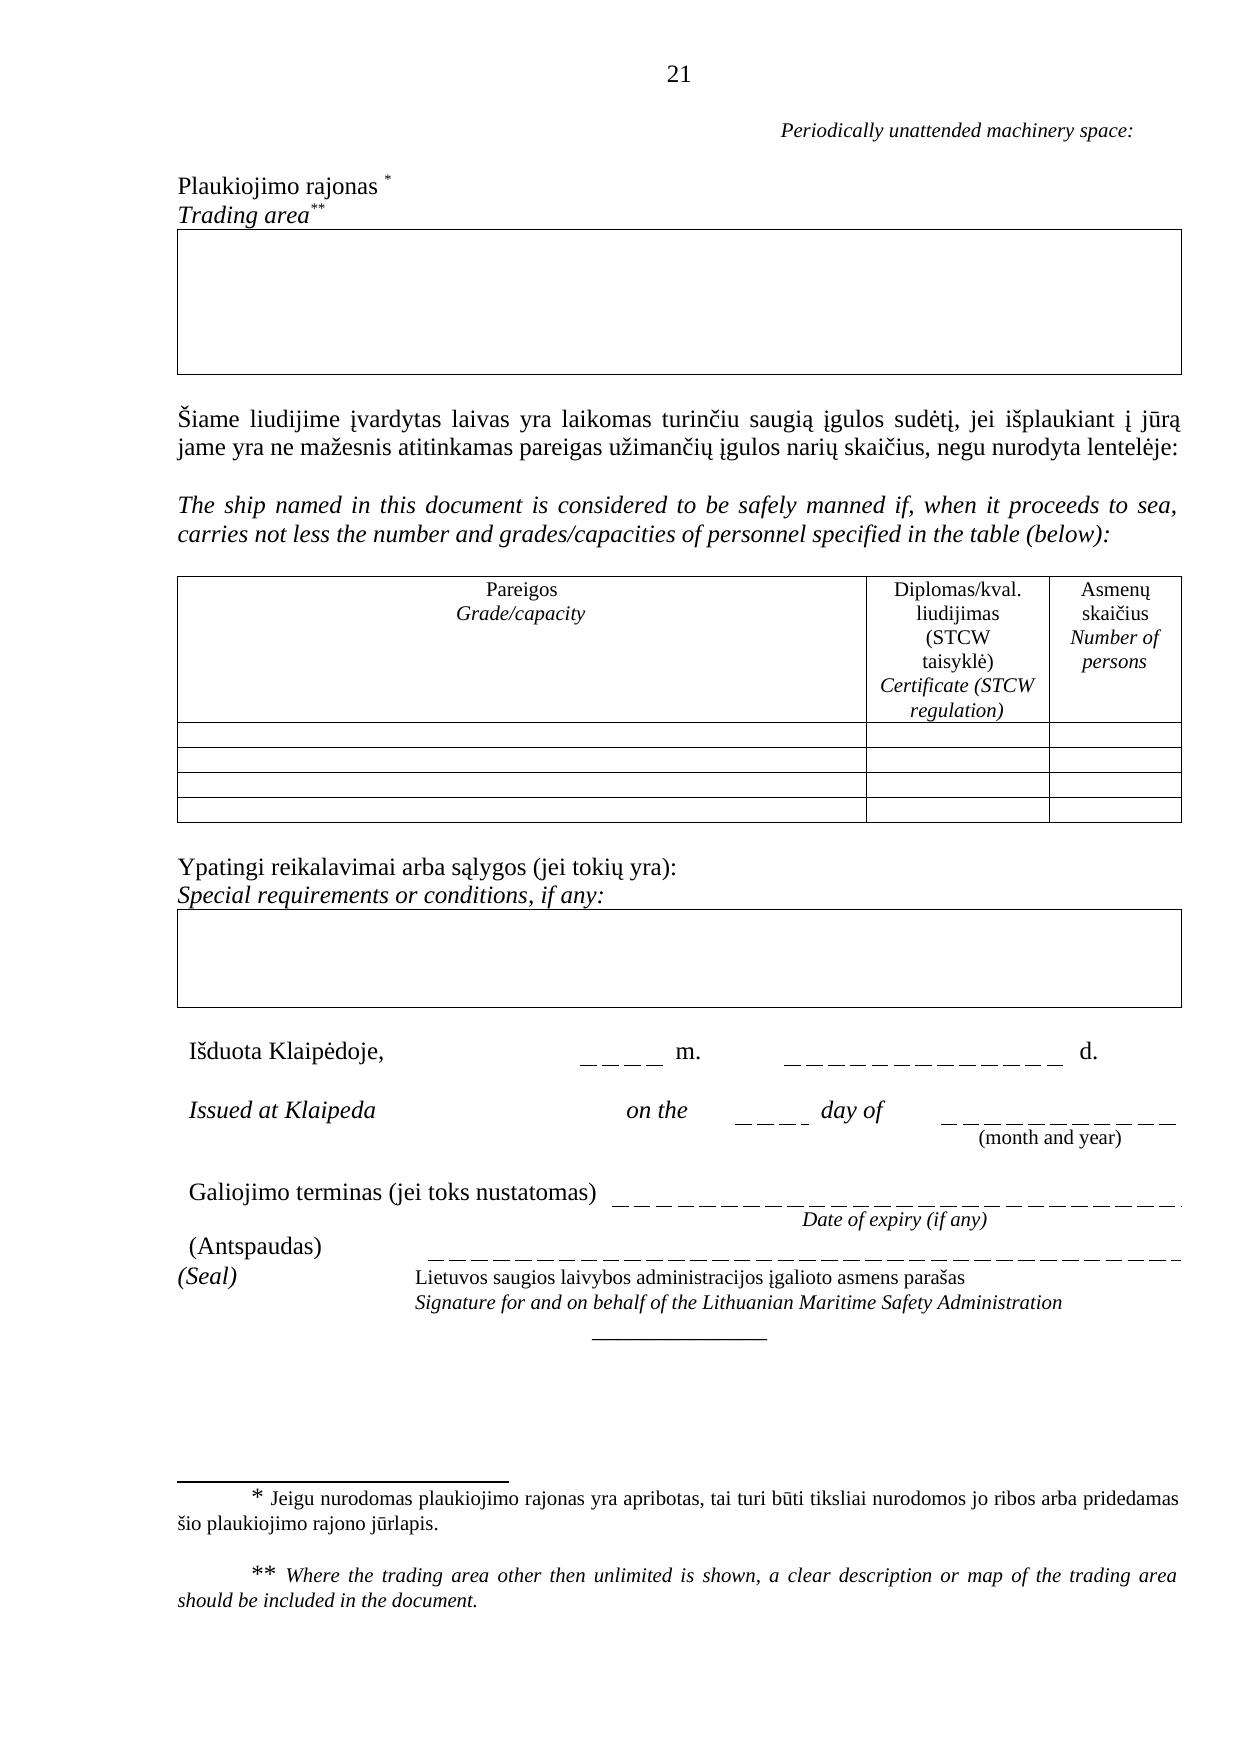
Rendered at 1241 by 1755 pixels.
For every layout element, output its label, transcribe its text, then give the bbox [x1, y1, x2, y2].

table_header Galiojimo terminas (jei toks nustatomas) [177, 1178, 612, 1206]
table_cell [178, 723, 866, 747]
table_header [735, 1095, 809, 1124]
table_header [784, 1036, 1068, 1065]
text Date of expiry (if any) [177, 1207, 1181, 1231]
table_cell [867, 798, 1049, 822]
table_header d. [1068, 1036, 1181, 1065]
text Jeigu nurodomas plaukiojimo rajonas yra apribotas, tai turi būti tiksliai nurodomos jo ribos arba pridedamas šio plaukiojimo rajono jūrlapis. [177, 1482, 1181, 1535]
table_header [580, 1036, 664, 1065]
table_header [428, 1231, 1181, 1260]
table_header Išduota Klaipėdoje, [177, 1036, 580, 1065]
table_cell [867, 748, 1049, 772]
table_header Diplomas/kval. liudijimas (STCW taisyklė) Certificate (STCW regulation) [867, 577, 1049, 722]
text Šiame liudijime įvardytas laivas yra laikomas turinčiu saugią įgulos sudėtį, jei išplaukiant į jūrą jame yra ne mažesnis atitinkamas pareigas užimančių įgulos narių skaičius, negu nurodyta lentelėje: [177, 404, 1181, 461]
table_header Asmenų skaičius Number of persons [1050, 577, 1181, 722]
text Periodically unattended machinery space: [177, 118, 1181, 142]
table_cell [1050, 773, 1181, 797]
text Plaukiojimo rajonas [177, 171, 1181, 200]
table_header on the [615, 1095, 735, 1124]
table_header [612, 1178, 1181, 1206]
table_header day of [809, 1095, 941, 1124]
text Special requirements or conditions, if any: [177, 881, 1181, 909]
table_cell [1050, 723, 1181, 747]
text ______________ [177, 1314, 1181, 1343]
text The ship named in this document is considered to be safely manned if, when it proceeds to sea, carries not less the number and grades/capacities of personnel specified in the table (below): [177, 490, 1181, 547]
table_cell [178, 748, 866, 772]
text Trading area [177, 200, 1181, 228]
text Signature for and on behalf of the Lithuanian Maritime Safety Administration [177, 1290, 1181, 1314]
table_cell [178, 798, 866, 822]
text Ypatingi reikalavimai arba sąlygos (jei tokių yra): [177, 852, 1181, 881]
table_header [941, 1095, 1181, 1124]
text (month and year) [177, 1125, 1181, 1149]
table_header Issued at Klaipeda [177, 1095, 615, 1124]
table_header (Antspaudas) [177, 1231, 427, 1260]
table_header [178, 910, 1181, 1007]
text (Seal) Lietuvos saugios laivybos administracijos įgalioto asmens parašas [177, 1261, 1181, 1290]
table_header [178, 230, 1181, 374]
table_cell [178, 773, 866, 797]
table_cell [867, 773, 1049, 797]
table_cell [1050, 798, 1181, 822]
table_cell [1050, 748, 1181, 772]
table_header m. [664, 1036, 784, 1065]
table_header Pareigos Grade/capacity [178, 577, 866, 722]
text Where the trading area other then unlimited is shown, a clear description or map of the trading area should be included in the document. [177, 1559, 1181, 1612]
table_cell [867, 723, 1049, 747]
